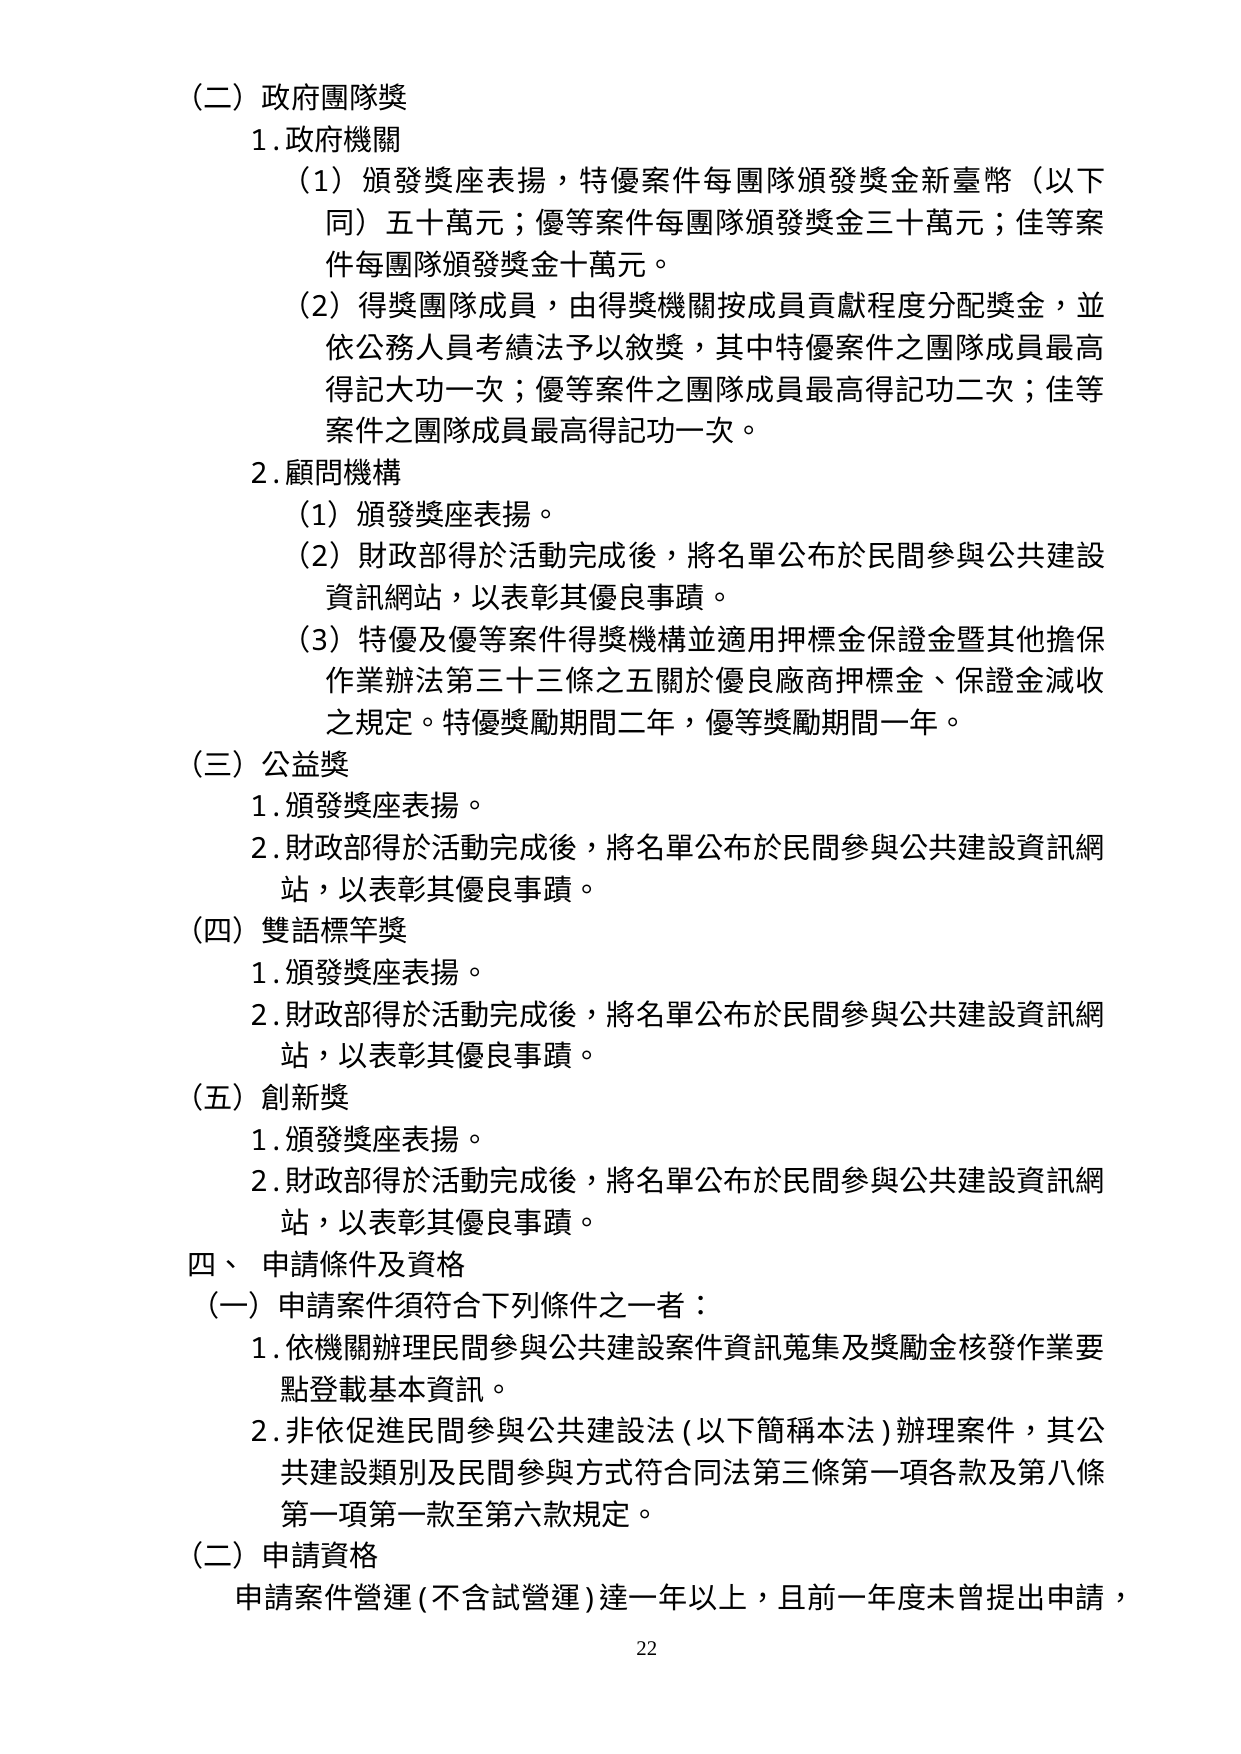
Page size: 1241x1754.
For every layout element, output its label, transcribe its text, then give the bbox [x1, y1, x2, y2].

text 1.政府機關 [250, 117, 1106, 158]
text （2）得獎團隊成員，由得獎機關按成員貢獻程度分配獎金，並依公務人員考績法予以敘獎，其中特優案件之團隊成員最高得記大功一次；優等案件之團隊成員最高得記功二次；佳等案件之團隊成員最高得記功一次。 [281, 283, 1106, 450]
text （五）創新獎 [174, 1075, 1106, 1117]
text （二）政府團隊獎 [174, 75, 1106, 117]
text 1.頒發獎座表揚。 [250, 950, 1106, 992]
text 2.財政部得於活動完成後，將名單公布於民間參與公共建設資訊網站，以表彰其優良事蹟。 [250, 825, 1106, 908]
text （一）申請案件須符合下列條件之一者： [190, 1283, 1106, 1325]
text 1.依機關辦理民間參與公共建設案件資訊蒐集及獎勵金核發作業要點登載基本資訊。 [250, 1325, 1106, 1408]
text （2）財政部得於活動完成後，將名單公布於民間參與公共建設資訊網站，以表彰其優良事蹟。 [281, 533, 1106, 617]
text 2.顧問機構 [250, 450, 1106, 492]
text 2.非依促進民間參與公共建設法(以下簡稱本法)辦理案件，其公共建設類別及民間參與方式符合同法第三條第一項各款及第八條第一項第一款至第六款規定。 [250, 1408, 1106, 1533]
text （二）申請資格 [174, 1533, 1106, 1575]
text 1.頒發獎座表揚。 [250, 1117, 1106, 1158]
text 2.財政部得於活動完成後，將名單公布於民間參與公共建設資訊網站，以表彰其優良事蹟。 [250, 992, 1106, 1075]
text 2.財政部得於活動完成後，將名單公布於民間參與公共建設資訊網站，以表彰其優良事蹟。 [250, 1158, 1106, 1242]
text （四）雙語標竿獎 [174, 908, 1106, 950]
text 1.頒發獎座表揚。 [250, 783, 1106, 825]
text （1）頒發獎座表揚。 [281, 492, 1106, 533]
text （三）公益獎 [174, 742, 1106, 783]
text 四、 申請條件及資格 [187, 1242, 1106, 1283]
text （1）頒發獎座表揚，特優案件每團隊頒發獎金新臺幣（以下同）五十萬元；優等案件每團隊頒發獎金三十萬元；佳等案件每團隊頒發獎金十萬元。 [281, 158, 1106, 283]
text 申請案件營運(不含試營運)達一年以上，且前一年度未曾提出申請，並符合下列條件者： [234, 1575, 1106, 1617]
text （3）特優及優等案件得獎機構並適用押標金保證金暨其他擔保作業辦法第三十三條之五關於優良廠商押標金、保證金減收之規定。特優獎勵期間二年，優等獎勵期間一年。 [281, 617, 1106, 742]
